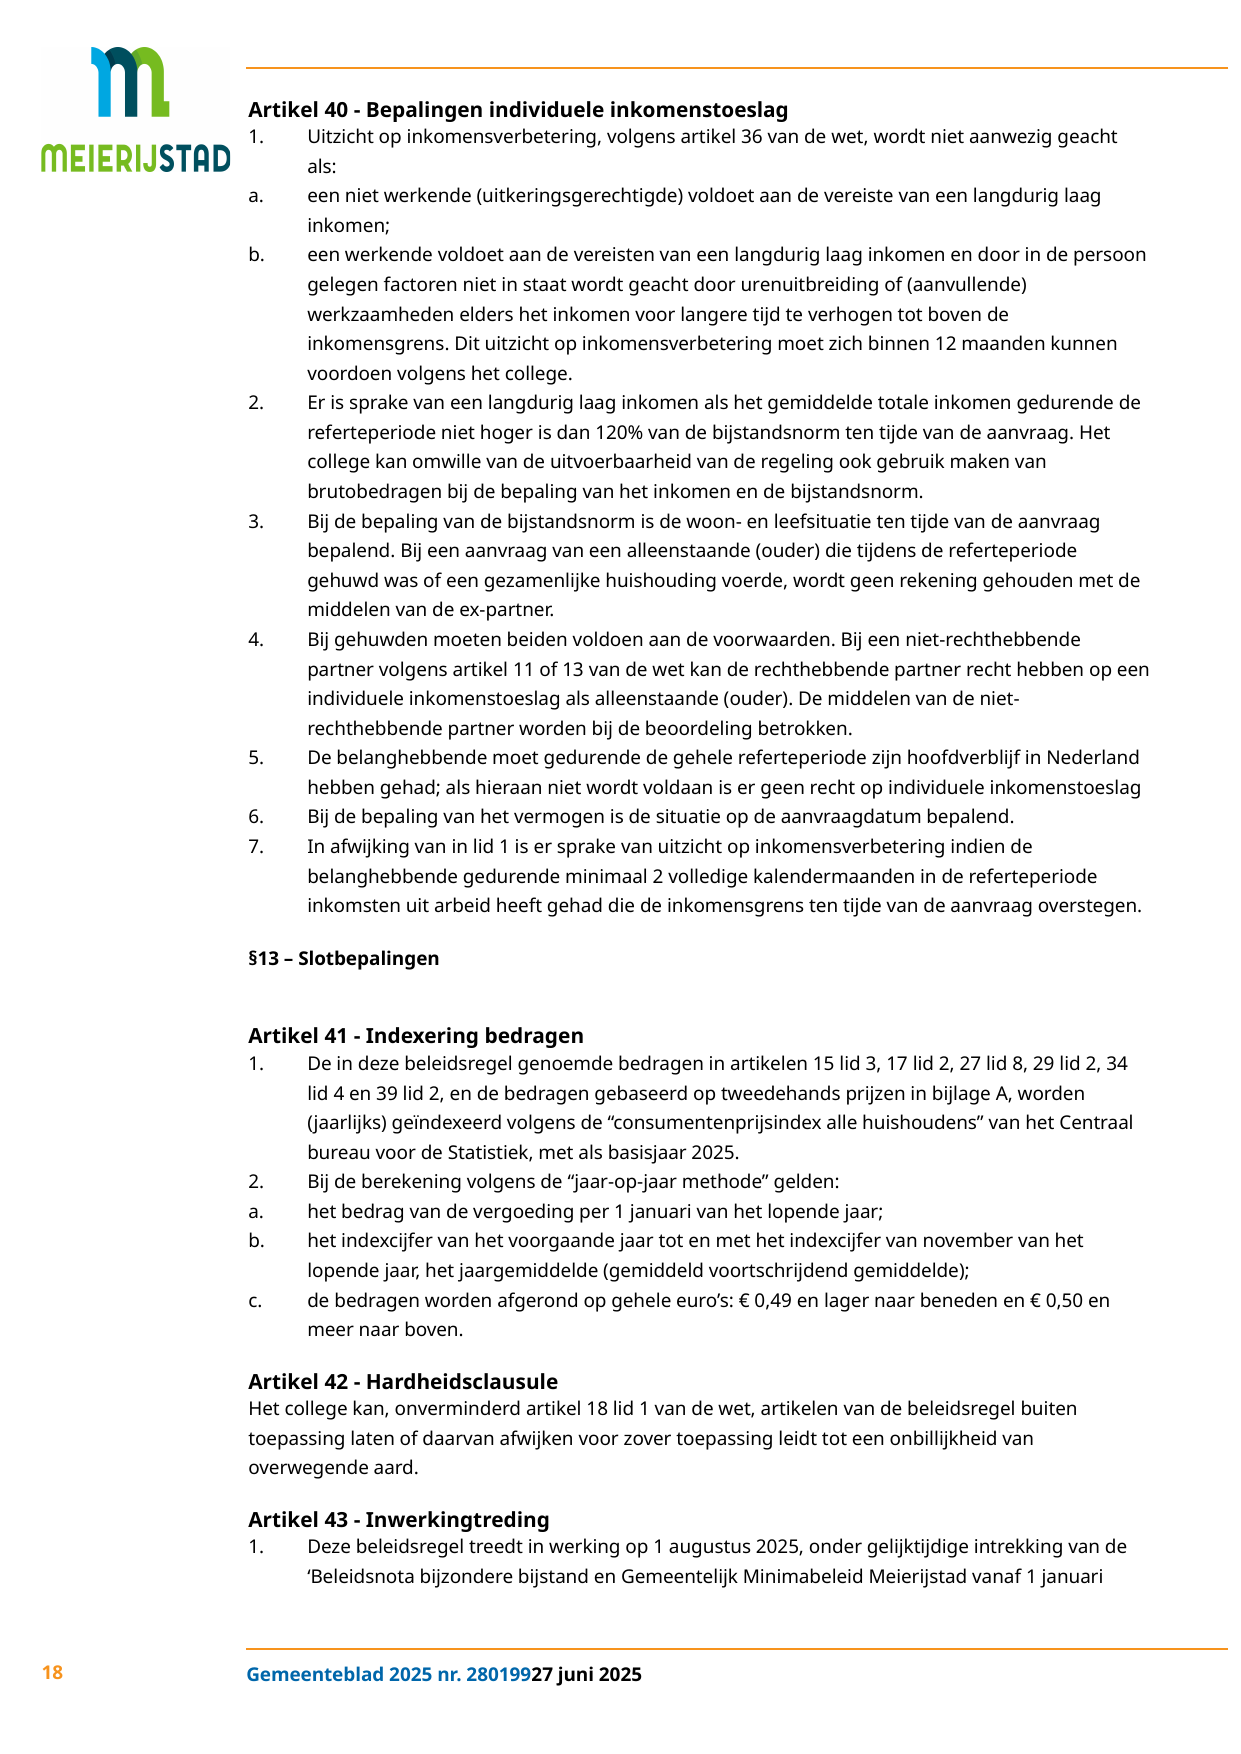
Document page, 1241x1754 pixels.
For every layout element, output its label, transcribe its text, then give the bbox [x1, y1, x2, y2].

text Het college kan, onverminderd artikel 18 lid 1 van de wet, artikelen van de beleidsregel buiten toepassing laten of daarvan afwijken voor zover toepassing leidt tot een onbillijkheid van overwegende aard. [248, 1395, 1152, 1480]
list Deze beleidsregel treedt in werking op 1 augustus 2025, onder gelijktijdige intrekking van de ‘Beleidsnota bijzondere bijstand en Gemeentelijk Minimabeleid Meierijstad vanaf 1 januari [248, 1533, 1152, 1588]
list het bedrag van de vergoeding per 1 januari van het lopende jaar; [248, 1198, 1152, 1224]
list Bij de bepaling van de bijstandsnorm is de woon- en leefsituatie ten tijde van de aanvraag bepalend. Bij een aanvraag van een alleenstaande (ouder) die tijdens de referteperiode gehuwd was of een gezamenlijke huishouding voerde, wordt geen rekening gehouden met de middelen van de ex-partner. [248, 508, 1152, 622]
text Artikel 43 - Inwerkingtreding [248, 1505, 1152, 1533]
list Uitzicht op inkomensverbetering, volgens artikel 36 van de wet, wordt niet aanwezig geacht als: [248, 123, 1152, 178]
picture [41, 47, 231, 172]
list Bij de berekening volgens de “jaar-op-jaar methode” gelden: [248, 1168, 1152, 1194]
text §13 – Slotbepalingen [248, 943, 1152, 971]
list Bij de bepaling van het vermogen is de situatie op de aanvraagdatum bepalend. [248, 804, 1152, 829]
text Artikel 40 - Bepalingen individuele inkomenstoeslag [248, 95, 1152, 123]
text Artikel 41 - Indexering bedragen [248, 1022, 1152, 1050]
list de bedragen worden afgerond op gehele euro’s: € 0,49 en lager naar beneden en € 0,50 en meer naar boven. [248, 1287, 1152, 1342]
list Er is sprake van een langdurig laag inkomen als het gemiddelde totale inkomen gedurende de referteperiode niet hoger is dan 120% van de bijstandsnorm ten tijde van de aanvraag. Het college kan omwille van de uitvoerbaarheid van de regeling ook gebruik maken van brutobedragen bij de bepaling van het inkomen en de bijstandsnorm. [248, 389, 1152, 504]
list een werkende voldoet aan de vereisten van een langdurig laag inkomen en door in de persoon gelegen factoren niet in staat wordt geacht door urenuitbreiding of (aanvullende) werkzaamheden elders het inkomen voor langere tijd te verhogen tot boven de inkomensgrens. Dit uitzicht op inkomensverbetering moet zich binnen 12 maanden kunnen voordoen volgens het college. [248, 242, 1152, 386]
list een niet werkende (uitkeringsgerechtigde) voldoet aan de vereiste van een langdurig laag inkomen; [248, 182, 1152, 238]
list De in deze beleidsregel genoemde bedragen in artikelen 15 lid 3, 17 lid 2, 27 lid 8, 29 lid 2, 34 lid 4 en 39 lid 2, en de bedragen gebaseerd op tweedehands prijzen in bijlage A, worden (jaarlijks) geïndexeerd volgens de “consumentenprijsindex alle huishoudens” van het Centraal bureau voor de Statistiek, met als basisjaar 2025. [248, 1050, 1152, 1164]
text Artikel 42 - Hardheidsclausule [248, 1367, 1152, 1395]
list In afwijking van in lid 1 is er sprake van uitzicht op inkomensverbetering indien de belanghebbende gedurende minimaal 2 volledige kalendermaanden in de referteperiode inkomsten uit arbeid heeft gehad die de inkomensgrens ten tijde van de aanvraag overstegen. [248, 833, 1152, 918]
list De belanghebbende moet gedurende de gehele referteperiode zijn hoofdverblijf in Nederland hebben gehad; als hieraan niet wordt voldaan is er geen recht op individuele inkomenstoeslag [248, 744, 1152, 800]
list het indexcijfer van het voorgaande jaar tot en met het indexcijfer van november van het lopende jaar, het jaargemiddelde (gemiddeld voortschrijdend gemiddelde); [248, 1228, 1152, 1283]
list Bij gehuwden moeten beiden voldoen aan de voorwaarden. Bij een niet-rechthebbende partner volgens artikel 11 of 13 van de wet kan de rechthebbende partner recht hebben op een individuele inkomenstoeslag als alleenstaande (ouder). De middelen van de niet-rechthebbende partner worden bij de beoordeling betrokken. [248, 626, 1152, 741]
